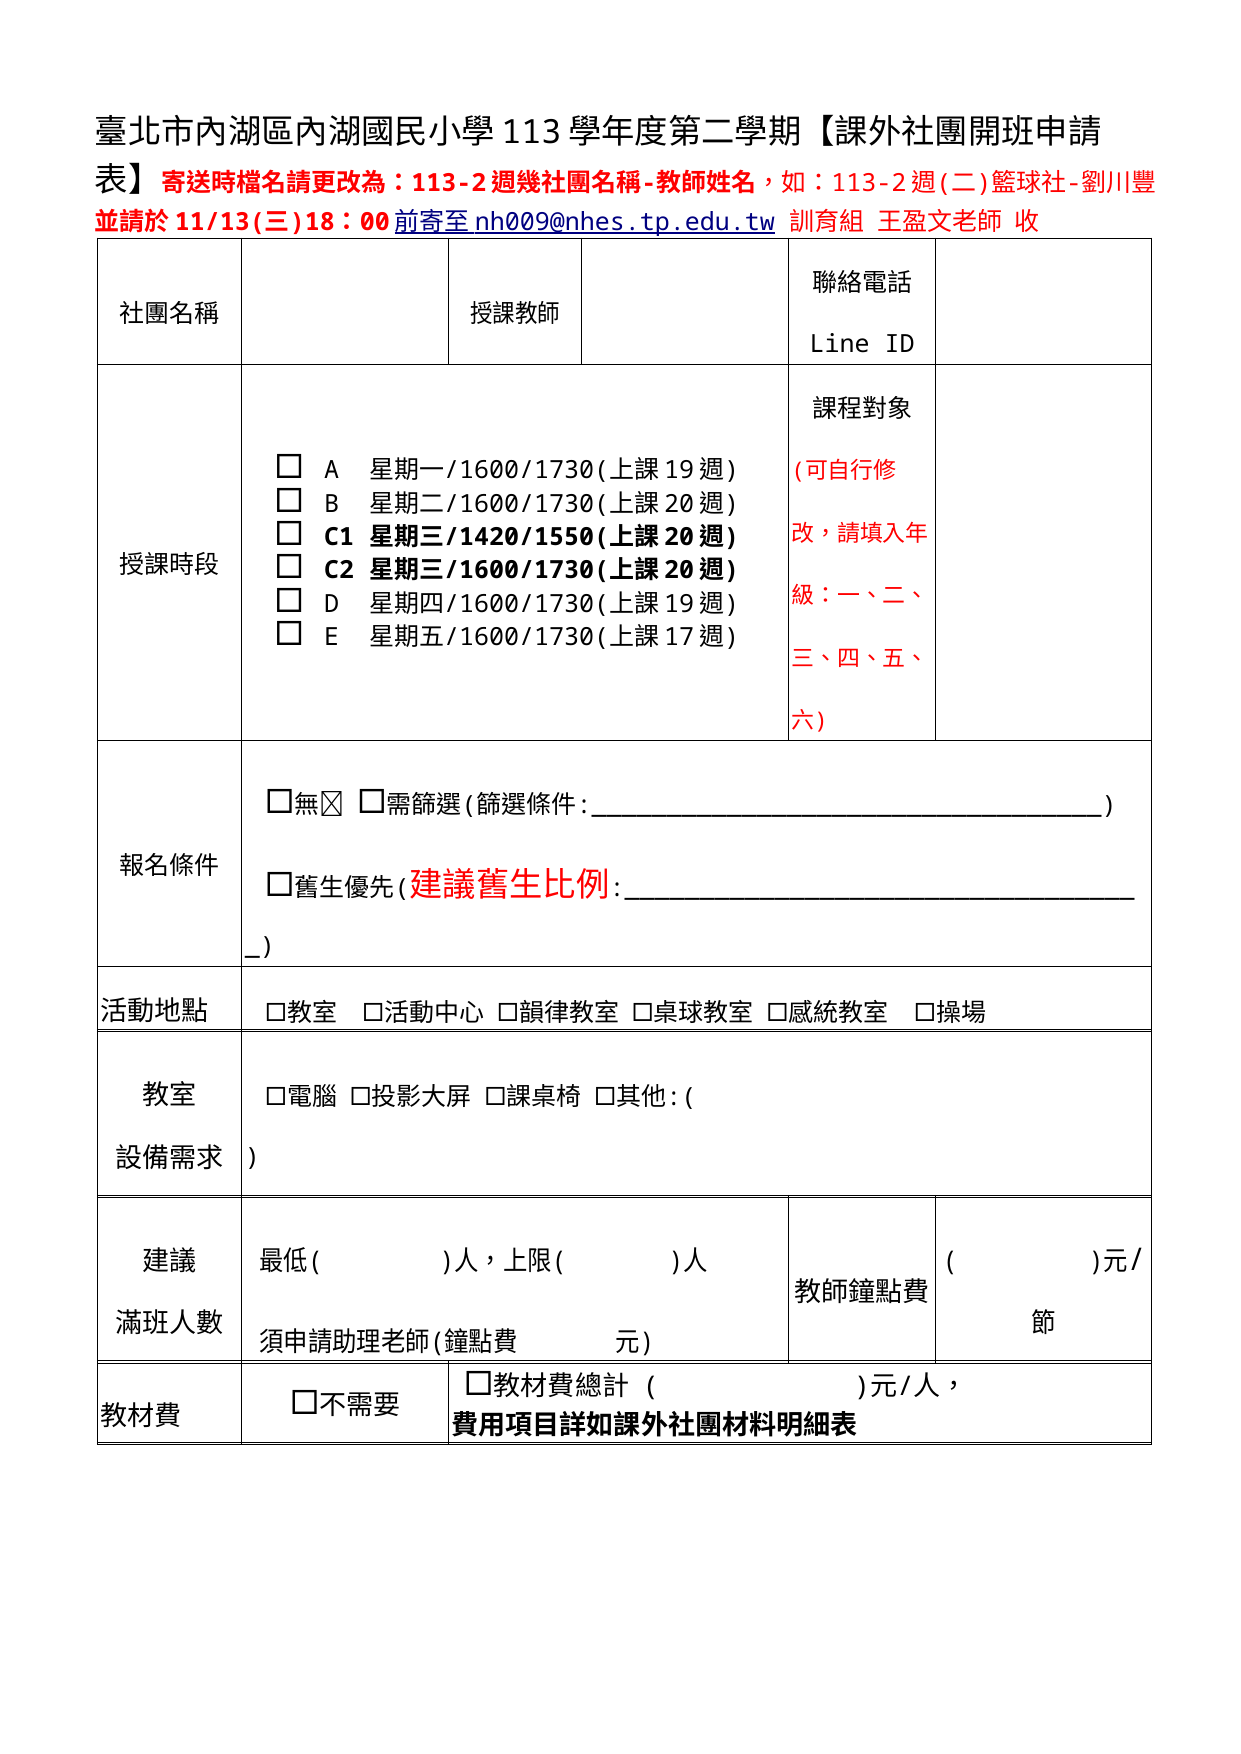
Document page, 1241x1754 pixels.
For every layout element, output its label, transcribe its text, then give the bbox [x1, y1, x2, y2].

table_cell 活動地點 [98, 967, 241, 1029]
table_cell 課程對象 (可自行修改，請填入年級：一、二、三、四、五、六) [789, 365, 935, 739]
table_cell 教材費總計 ( )元/人， 費用項目詳如課外社團材料明細表 [449, 1364, 1151, 1442]
table_cell 教材費 [98, 1364, 241, 1442]
table_cell 最低( )人，上限( )人 須申請助理老師(鐘點費 元) [242, 1198, 788, 1360]
table_cell 不需要 [242, 1364, 448, 1442]
table_cell 無 需篩選(篩選條件:__________________________________) 舊生優先(建議舊生比例:___________________________________) [242, 741, 1151, 966]
text 並請於11/13(三)18：00前寄至nh009@nhes.tp.edu.tw 訓育組 王盈文老師 收 [94, 201, 1167, 237]
table_cell [936, 365, 1151, 739]
table_cell 建議 滿班人數 [98, 1198, 241, 1360]
table_cell ( )元/節 [936, 1198, 1151, 1360]
table_header 授課教師 [449, 239, 581, 363]
table_cell 授課時段 [98, 365, 241, 739]
text 臺北市內湖區內湖國民小學113學年度第二學期【課外社團開班申請表】寄送時檔名請更改為：113-2週幾社團名稱-教師姓名，如：113-2週(二)籃球社-劉川豐 [94, 104, 1167, 201]
table_header [582, 239, 788, 363]
table_cell 教室 設備需求 [98, 1032, 241, 1195]
table_header [242, 239, 448, 363]
table_header [936, 239, 1151, 363]
table_cell 報名條件 [98, 741, 241, 966]
table_cell 教室 活動中心 韻律教室 桌球教室 感統教室 操場 [242, 967, 1151, 1029]
table_header 社團名稱 [98, 239, 241, 363]
table_cell  A 星期一/1600/1730(上課19週)  B 星期二/1600/1730(上課20週)  C1 星期三/1420/1550(上課20週)  C2 星期三/1600/1730(上課20週)  D 星期四/1600/1730(上課19週)  E 星期五/1600/1730(上課17週) [242, 365, 788, 739]
table_cell 教師鐘點費 [789, 1198, 935, 1360]
table_header 聯絡電話 Line ID [789, 239, 935, 363]
table_cell 電腦 投影大屏 課桌椅 其他:( ) [242, 1032, 1151, 1195]
